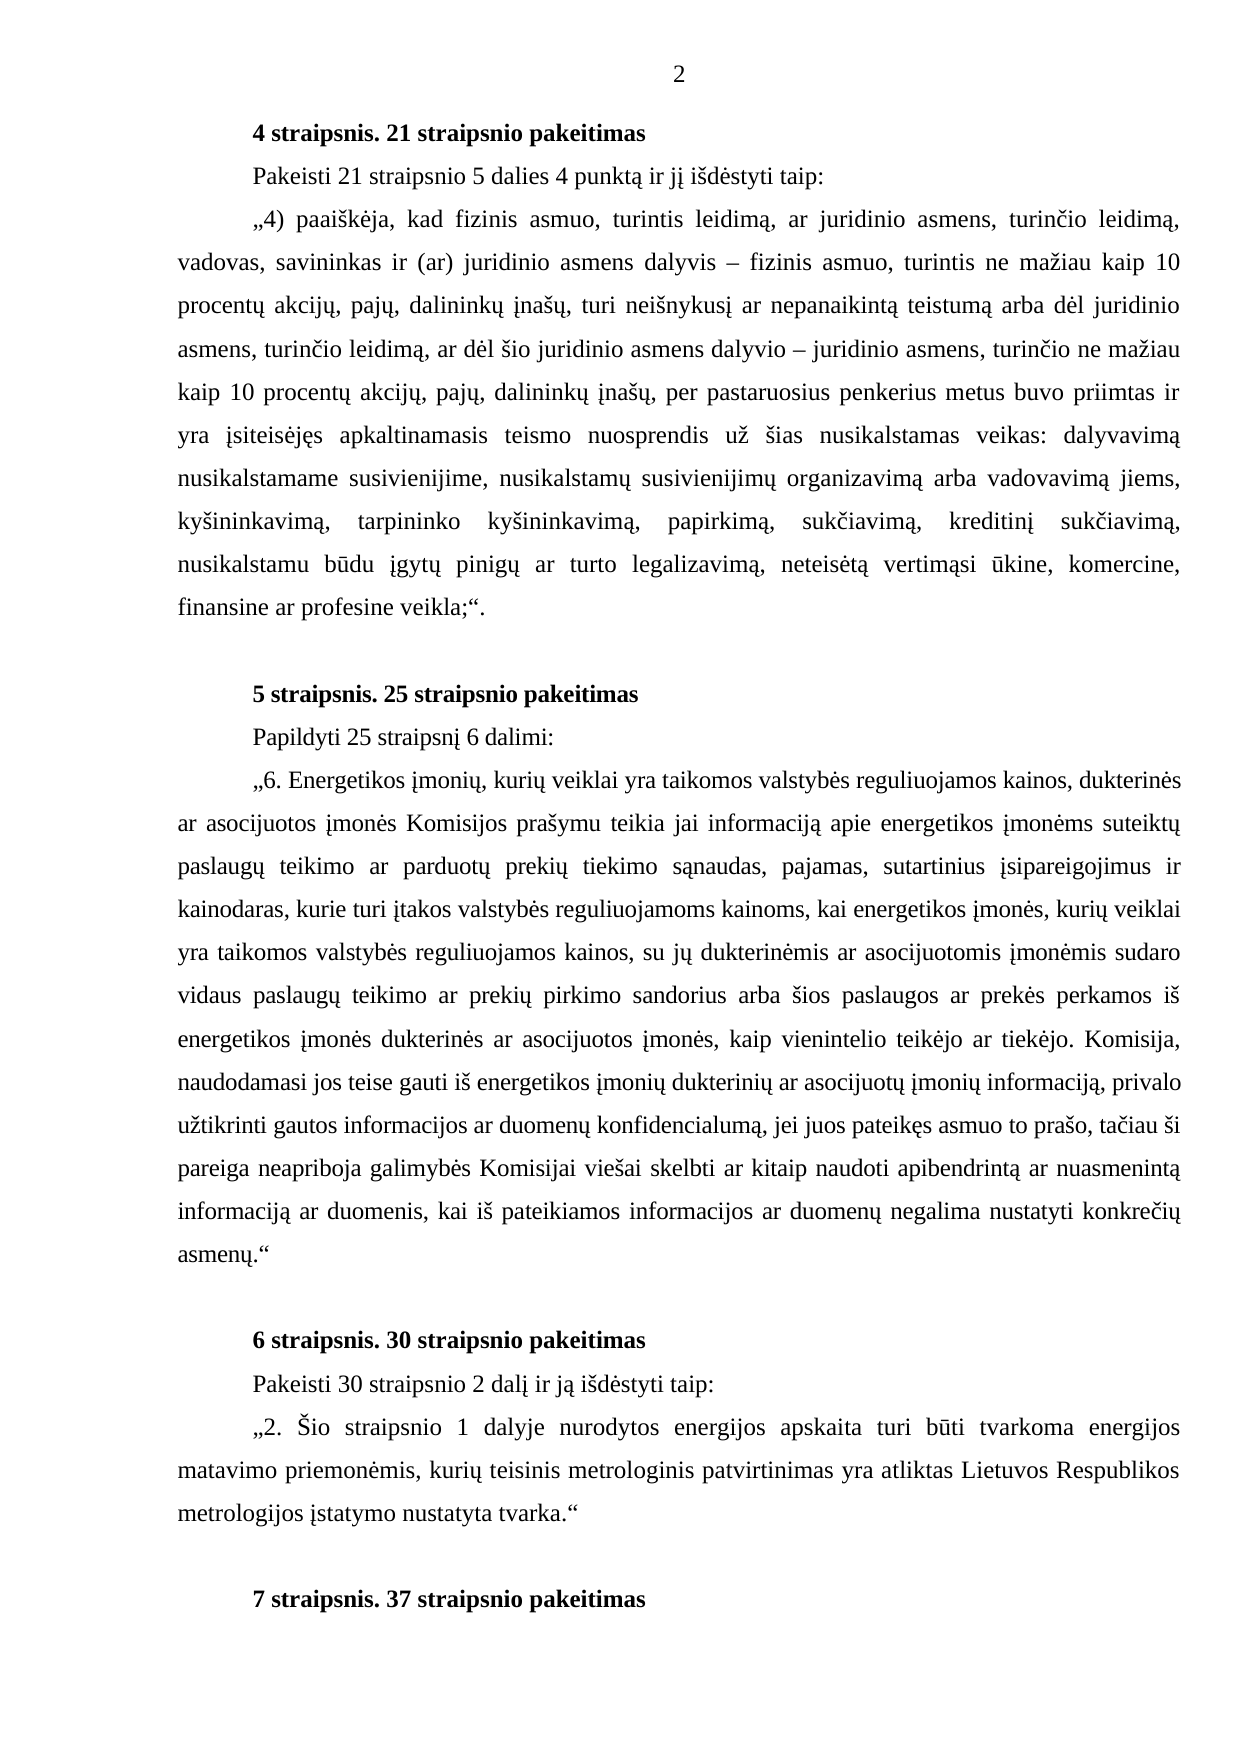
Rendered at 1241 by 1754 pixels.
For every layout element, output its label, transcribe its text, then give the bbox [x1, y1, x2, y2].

text 7 straipsnis. 37 straipsnio pakeitimas [177, 1584, 1181, 1613]
text Pakeisti 30 straipsnio 2 dalį ir ją išdėstyti taip: [177, 1369, 1181, 1397]
text Papildyti 25 straipsnį 6 dalimi: [177, 722, 1181, 751]
text „2. Šio straipsnio 1 dalyje nurodytos energijos apskaita turi būti tvarkoma energijos matavimo priemonėmis, kurių teisinis metrologinis patvirtinimas yra atliktas Lietuvos Respublikos metrologijos įstatymo nustatyta tvarka.“ [177, 1412, 1181, 1527]
text 4 straipsnis. 21 straipsnio pakeitimas [177, 118, 1181, 147]
text „4) paaiškėja, kad fizinis asmuo, turintis leidimą, ar juridinio asmens, turinčio leidimą, vadovas, savininkas ir (ar) juridinio asmens dalyvis – fizinis asmuo, turintis ne mažiau kaip 10 procentų akcijų, pajų, dalininkų įnašų, turi neišnykusį ar nepanaikintą teistumą arba dėl juridinio asmens, turinčio leidimą, ar dėl šio juridinio asmens dalyvio – juridinio asmens, turinčio ne mažiau kaip 10 procentų akcijų, pajų, dalininkų įnašų, per pastaruosius penkerius metus buvo priimtas ir yra įsiteisėjęs apkaltinamasis teismo nuosprendis už šias nusikalstamas veikas: dalyvavimą nusikalstamame susivienijime, nusikalstamų susivienijimų organizavimą arba vadovavimą jiems, kyšininkavimą, tarpininko kyšininkavimą, papirkimą, sukčiavimą, kreditinį sukčiavimą, nusikalstamu būdu įgytų pinigų ar turto legalizavimą, neteisėtą vertimąsi ūkine, komercine, finansine ar profesine veikla;“. [177, 204, 1181, 621]
text 5 straipsnis. 25 straipsnio pakeitimas [177, 679, 1181, 707]
text 6 straipsnis. 30 straipsnio pakeitimas [177, 1326, 1181, 1354]
text Pakeisti 21 straipsnio 5 dalies 4 punktą ir jį išdėstyti taip: [177, 161, 1181, 190]
text „6. Energetikos įmonių, kurių veiklai yra taikomos valstybės reguliuojamos kainos, dukterinės ar asocijuotos įmonės Komisijos prašymu teikia jai informaciją apie energetikos įmonėms suteiktų paslaugų teikimo ar parduotų prekių tiekimo sąnaudas, pajamas, sutartinius įsipareigojimus ir kainodaras, kurie turi įtakos valstybės reguliuojamoms kainoms, kai energetikos įmonės, kurių veiklai yra taikomos valstybės reguliuojamos kainos, su jų dukterinėmis ar asocijuotomis įmonėmis sudaro vidaus paslaugų teikimo ar prekių pirkimo sandorius arba šios paslaugos ar prekės perkamos iš energetikos įmonės dukterinės ar asocijuotos įmonės, kaip vienintelio teikėjo ar tiekėjo. Komisija, naudodamasi jos teise gauti iš energetikos įmonių dukterinių ar asocijuotų įmonių informaciją, privalo užtikrinti gautos informacijos ar duomenų konfidencialumą, jei juos pateikęs asmuo to prašo, tačiau ši pareiga neapriboja galimybės Komisijai viešai skelbti ar kitaip naudoti apibendrintą ar nuasmenintą informaciją ar duomenis, kai iš pateikiamos informacijos ar duomenų negalima nustatyti konkrečių asmenų.“ [177, 765, 1181, 1268]
